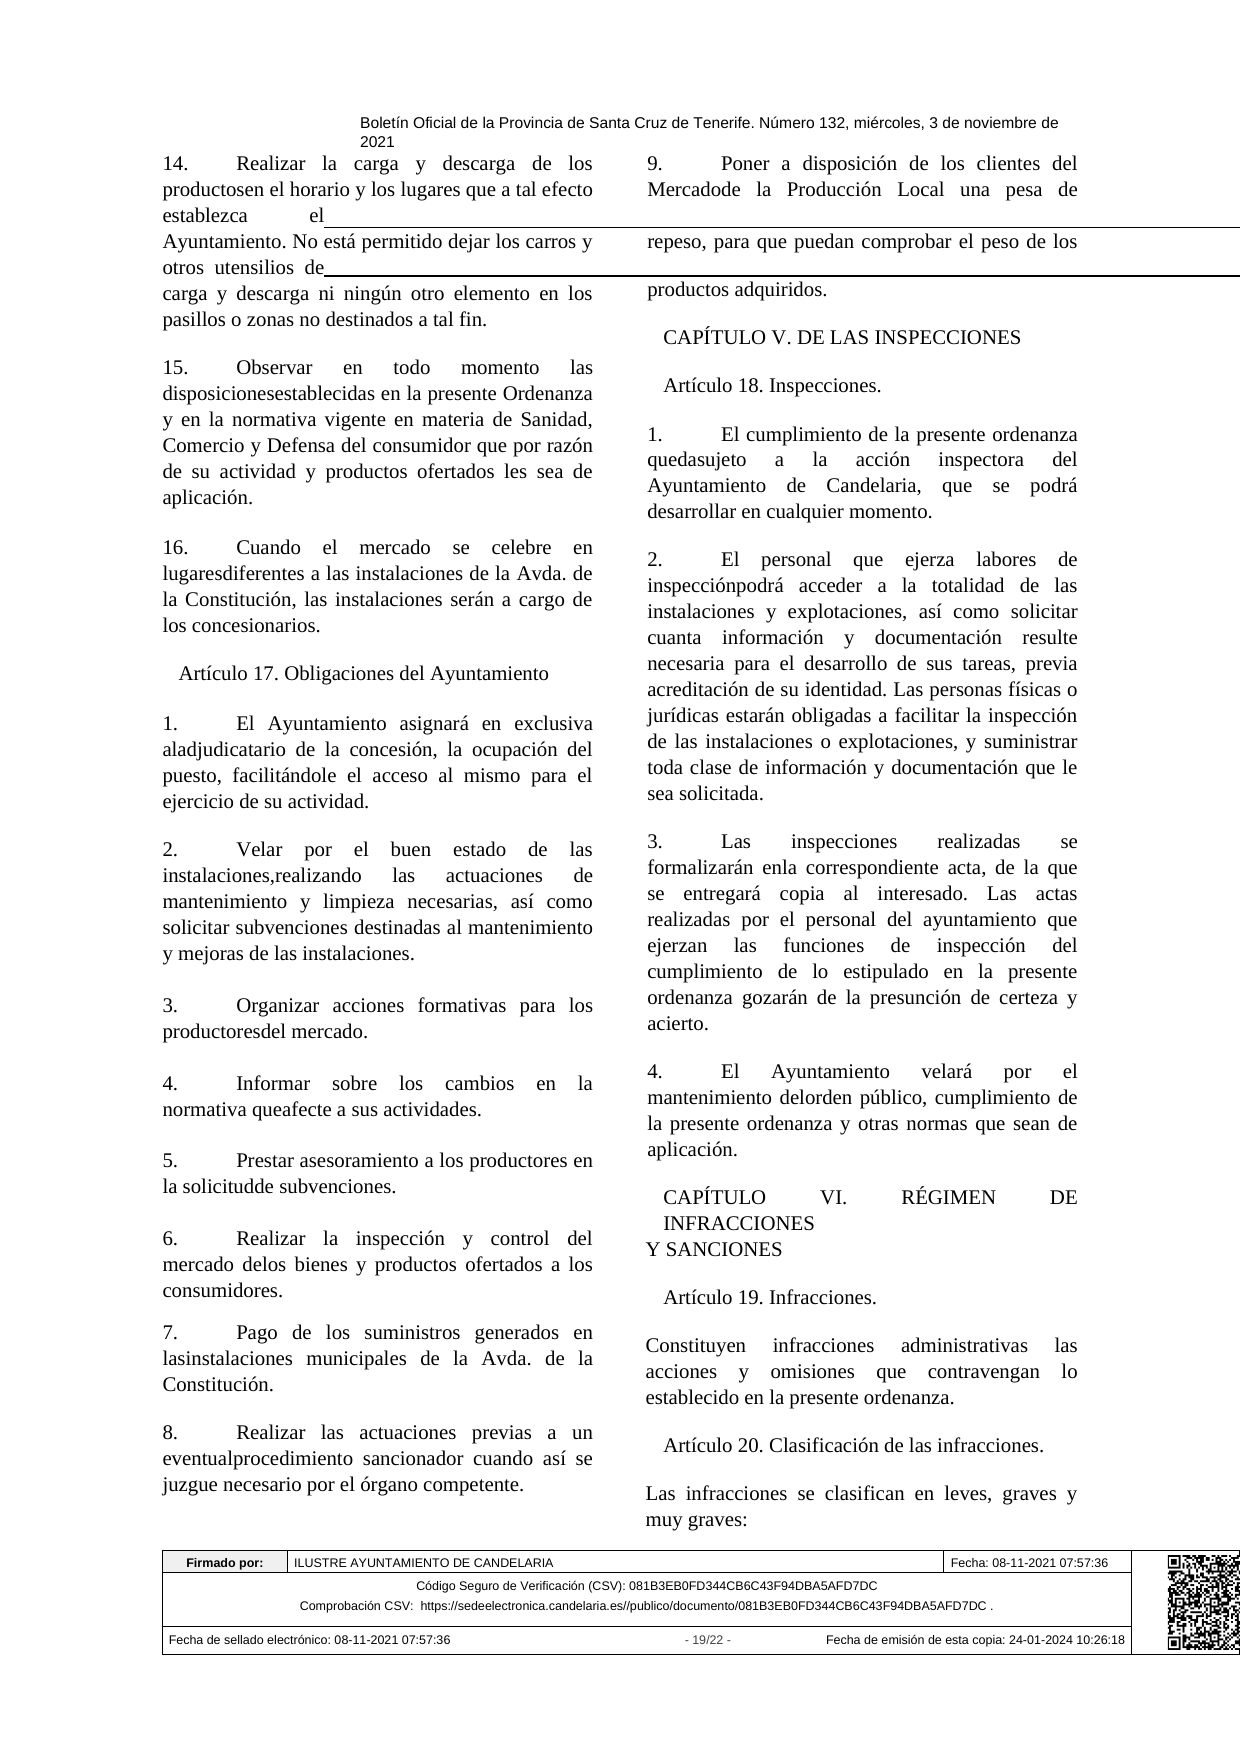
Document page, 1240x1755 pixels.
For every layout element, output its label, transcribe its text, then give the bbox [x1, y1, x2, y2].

text Artículo 18. Inspecciones. [663, 373, 1078, 397]
text Las infracciones se clasifican en leves, graves y muy graves: [645, 1481, 1078, 1531]
list El Ayuntamiento asignará en exclusiva aladjudicatario de la concesión, la ocupación del puesto, facilitándole el acceso al mismo para el ejercicio de su actividad. [162, 711, 593, 813]
list El cumplimiento de la presente ordenanza quedasujeto a la acción inspectora del Ayuntamiento de Candelaria, que se podrá desarrollar en cualquier momento. [647, 421, 1078, 523]
list Cuando el mercado se celebre en lugaresdiferentes a las instalaciones de la Avda. de la Constitución, las instalaciones serán a cargo de los concesionarios. [162, 535, 593, 637]
text CAPÍTULO VI. RÉGIMEN DE INFRACCIONES [663, 1184, 1078, 1234]
list Realizar la inspección y control del mercado delos bienes y productos ofertados a los consumidores. [162, 1226, 593, 1302]
list Realizar la carga y descarga de los productosen el horario y los lugares que a tal efecto establezca el Ayuntamiento. No está permitido dejar los carros y otros utensilios de carga y descarga ni ningún otro elemento en los pasillos o zonas no destinados a tal fin. [162, 151, 593, 331]
text Artículo 17. Obligaciones del Ayuntamiento [178, 661, 593, 685]
list Las inspecciones realizadas se formalizarán enla correspondiente acta, de la que se entregará copia al interesado. Las actas realizadas por el personal del ayuntamiento que ejerzan las funciones de inspección del cumplimiento de lo estipulado en la presente ordenanza gozarán de la presunción de certeza y acierto. [647, 829, 1078, 1034]
list productos adquiridos. [647, 277, 1078, 301]
text Y SANCIONES [645, 1236, 1078, 1261]
list Informar sobre los cambios en la normativa queafecte a sus actividades. [162, 1071, 593, 1121]
text Artículo 20. Clasificación de las infracciones. [663, 1433, 1078, 1457]
list Pago de los suministros generados en lasinstalaciones municipales de la Avda. de la Constitución. [162, 1320, 593, 1396]
list Realizar las actuaciones previas a un eventualprocedimiento sancionador cuando así se juzgue necesario por el órgano competente. [162, 1420, 593, 1496]
text CAPÍTULO V. DE LAS INSPECCIONES [663, 325, 1078, 349]
text Artículo 19. Infracciones. [663, 1284, 1078, 1309]
list Prestar asesoramiento a los productores en la solicitudde subvenciones. [162, 1148, 593, 1198]
list Velar por el buen estado de las instalaciones,realizando las actuaciones de mantenimiento y limpieza necesarias, así como solicitar subvenciones destinadas al mantenimiento y mejoras de las instalaciones. [162, 837, 593, 965]
list Poner a disposición de los clientes del Mercadode la Producción Local una pesa de [647, 151, 1078, 227]
list El Ayuntamiento velará por el mantenimiento delorden público, cumplimiento de la presente ordenanza y otras normas que sean de aplicación. [647, 1059, 1078, 1161]
list repeso, para que puedan comprobar el peso de los [647, 228, 1078, 275]
list El personal que ejerza labores de inspecciónpodrá acceder a la totalidad de las instalaciones y explotaciones, así como solicitar cuanta información y documentación resulte necesaria para el desarrollo de sus tareas, previa acreditación de su identidad. Las personas físicas o jurídicas estarán obligadas a facilitar la inspección de las instalaciones o explotaciones, y suministrar toda clase de información y documentación que le sea solicitada. [647, 547, 1078, 805]
text Constituyen infracciones administrativas las acciones y omisiones que contravengan lo establecido en la presente ordenanza. [645, 1333, 1078, 1409]
list Organizar acciones formativas para los productoresdel mercado. [162, 993, 593, 1043]
list Observar en todo momento las disposicionesestablecidas en la presente Ordenanza y en la normativa vigente en materia de Sanidad, Comercio y Defensa del consumidor que por razón de su actividad y productos ofertados les sea de aplicación. [162, 355, 593, 509]
